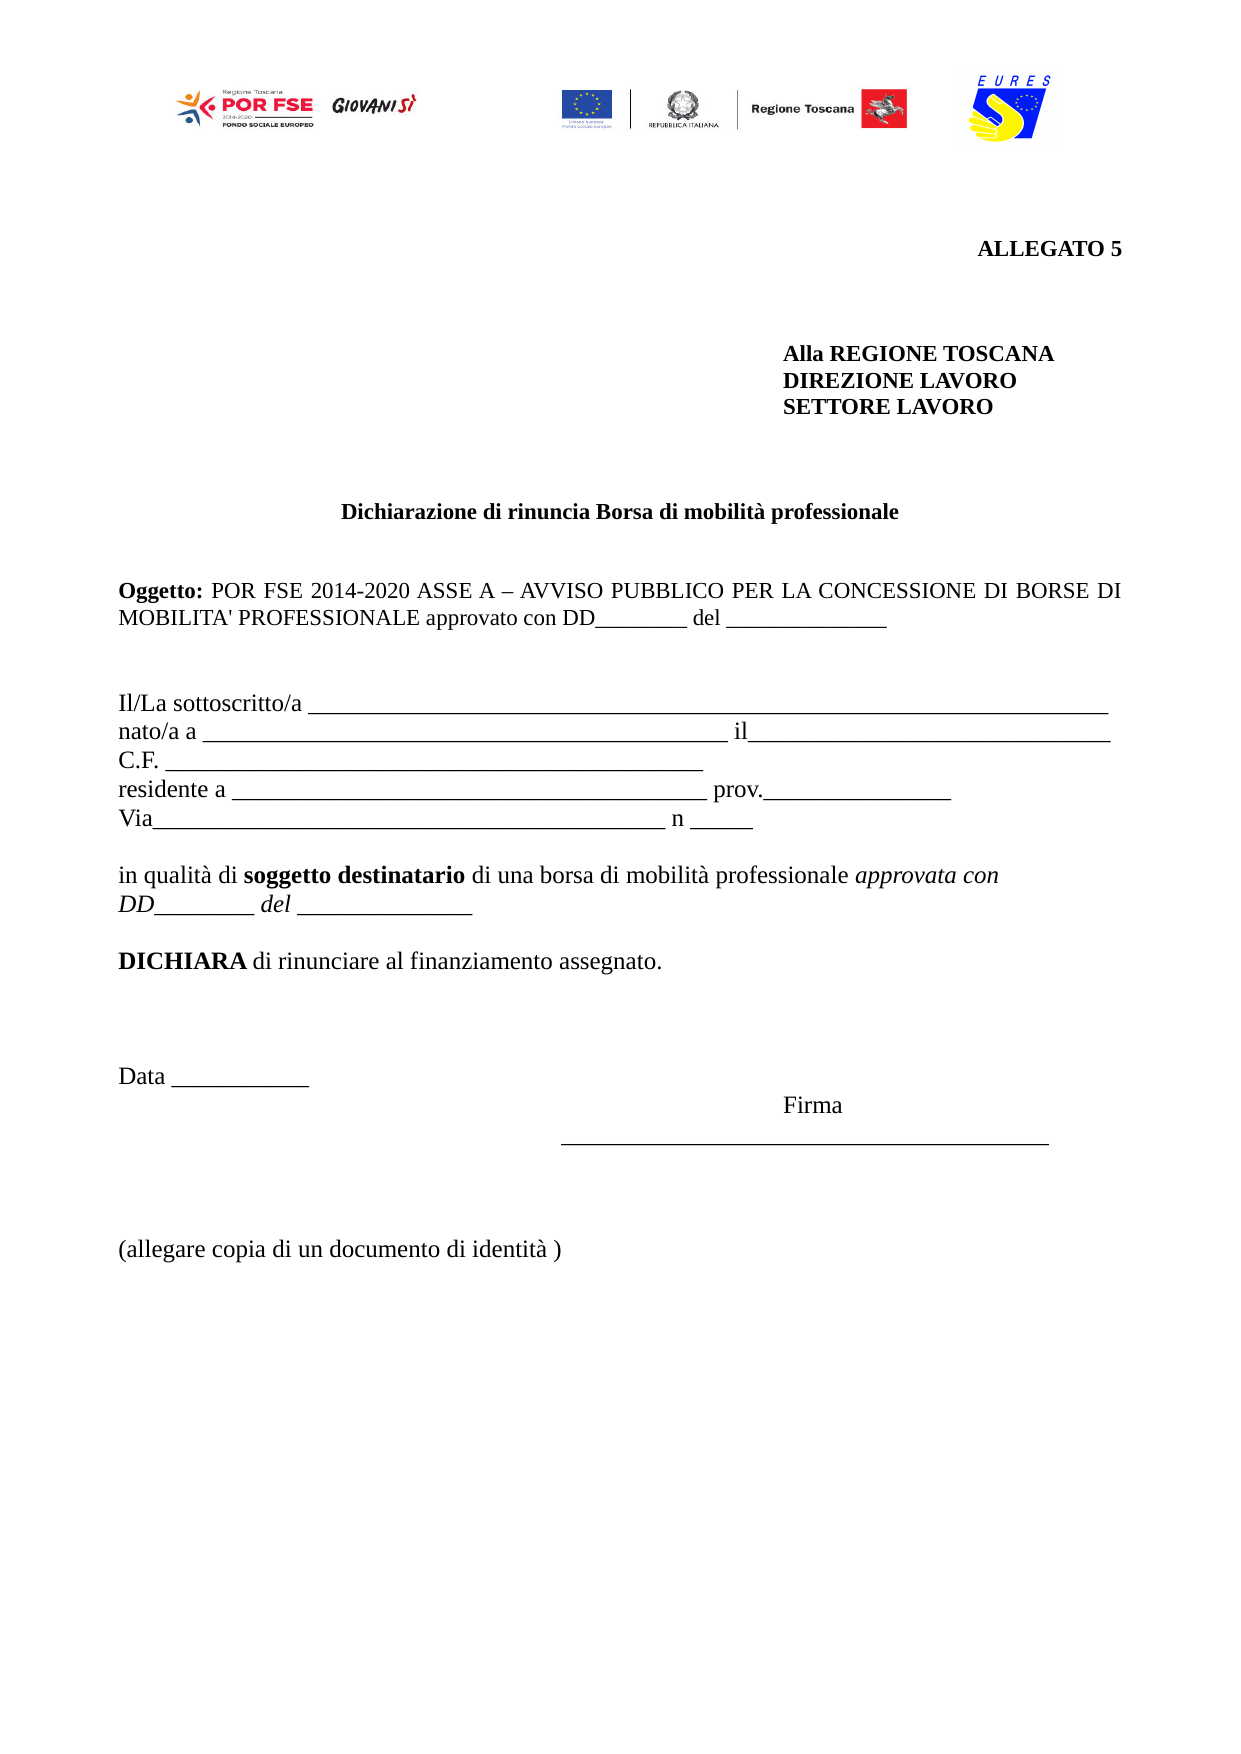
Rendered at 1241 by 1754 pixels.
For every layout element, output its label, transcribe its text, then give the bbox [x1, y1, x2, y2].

text DD________ del ______________ [118, 889, 1122, 918]
text Alla REGIONE TOSCANA [118, 340, 1122, 367]
text Via_________________________________________ n _____ [118, 803, 1122, 831]
text Il/La sottoscritto/a ________________________________________________________________ [118, 688, 1122, 716]
text ALLEGATO 5 [118, 235, 1122, 261]
text SETTORE LAVORO [118, 393, 1122, 419]
text Oggetto: POR FSE 2014-2020 ASSE A – AVVISO PUBBLICO PER LA CONCESSIONE DI BORSE DI MOBILITA' PROFESSIONALE approvato con DD________ del ______________ [118, 577, 1122, 630]
text residente a ______________________________________ prov._______________ [118, 774, 1122, 803]
text DICHIARA di rinunciare al finanziamento assegnato. [118, 946, 1122, 975]
picture [958, 68, 1061, 149]
text DIREZIONE LAVORO [118, 367, 1122, 393]
text C.F. ___________________________________________ [118, 745, 1122, 774]
text in qualità di soggetto destinatario di una borsa di mobilità professionale approvata con [118, 860, 1122, 889]
text (allegare copia di un documento di identità ) [118, 1234, 1122, 1263]
text Firma [118, 1090, 1122, 1119]
text nato/a a __________________________________________ il_____________________________ [118, 716, 1122, 745]
text Dichiarazione di rinuncia Borsa di mobilità professionale [118, 498, 1122, 525]
text Data ___________ [118, 1061, 1122, 1090]
text _______________________________________ [118, 1119, 1122, 1148]
